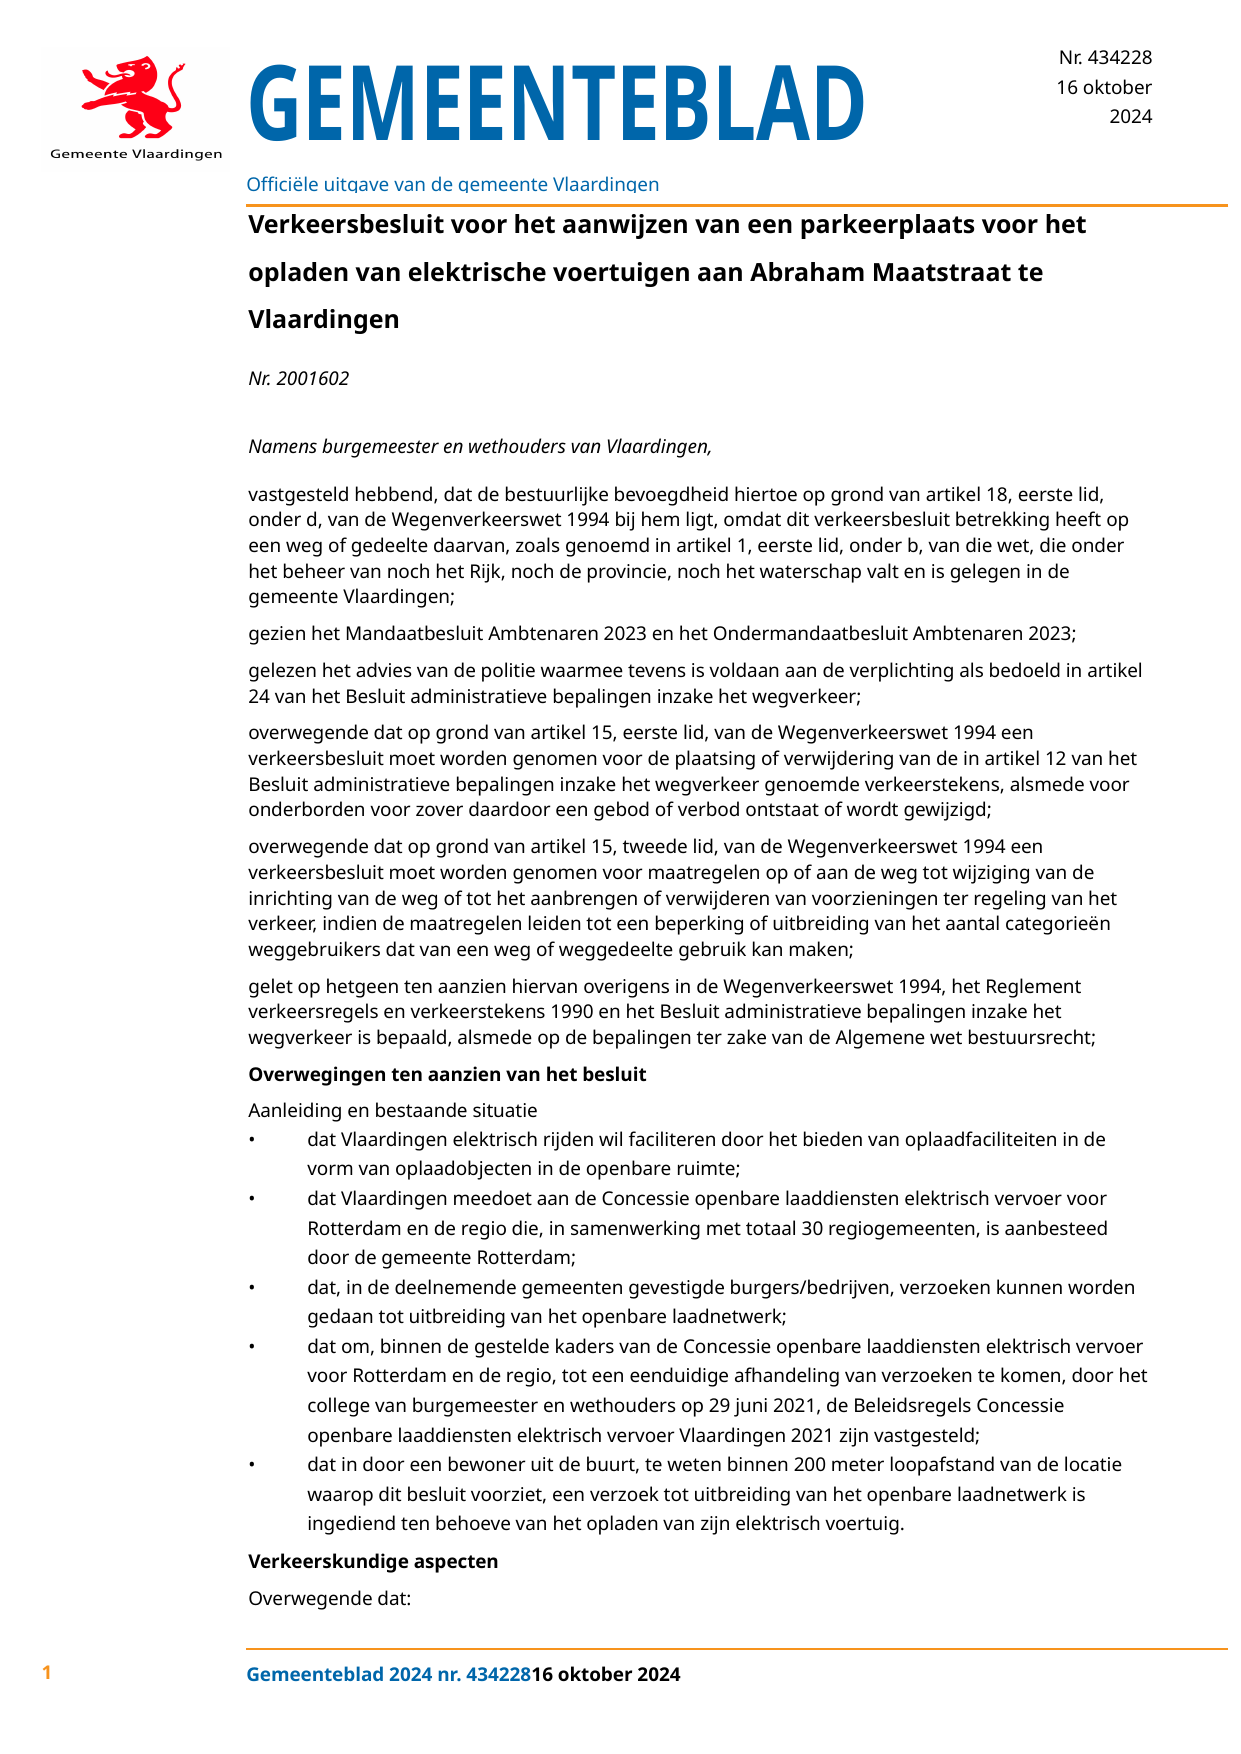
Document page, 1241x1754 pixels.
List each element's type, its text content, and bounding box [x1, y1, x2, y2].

text gezien het Mandaatbesluit Ambtenaren 2023 en het Ondermandaatbesluit Ambtenaren 2023; [248, 620, 1152, 646]
text gelet op hetgeen ten aanzien hiervan overigens in de Wegenverkeerswet 1994, het Reglement verkeersregels en verkeerstekens 1990 en het Besluit administratieve bepalingen inzake het wegverkeer is bepaald, alsmede op de bepalingen ter zake van de Algemene wet bestuursrecht; [248, 973, 1152, 1050]
text vastgesteld hebbend, dat de bestuurlijke bevoegdheid hiertoe op grond van artikel 18, eerste lid, onder d, van de Wegenverkeerswet 1994 bij hem ligt, omdat dit verkeersbesluit betrekking heeft op een weg of gedeelte daarvan, zoals genoemd in artikel 1, eerste lid, onder b, van die wet, die onder het beheer van noch het Rijk, noch de provincie, noch het waterschap valt en is gelegen in de gemeente Vlaardingen; [248, 481, 1152, 609]
list dat om, binnen de gestelde kaders van de Concessie openbare laaddiensten elektrisch vervoer voor Rotterdam en de regio, tot een eenduidige afhandeling van verzoeken te komen, door het college van burgemeester en wethouders op 29 juni 2021, de Beleidsregels Concessie openbare laaddiensten elektrisch vervoer Vlaardingen 2021 zijn vastgesteld; [248, 1333, 1152, 1448]
text gelezen het advies van de politie waarmee tevens is voldaan aan de verplichting als bedoeld in artikel 24 van het Besluit administratieve bepalingen inzake het wegverkeer; [248, 657, 1152, 708]
text Verkeerskundige aspecten [248, 1548, 1152, 1574]
text Aanleiding en bestaande situatie [248, 1098, 1152, 1123]
text overwegende dat op grond van artikel 15, eerste lid, van de Wegenverkeerswet 1994 een verkeersbesluit moet worden genomen voor de plaatsing of verwijdering van de in artikel 12 van het Besluit administratieve bepalingen inzake het wegverkeer genoemde verkeerstekens, alsmede voor onderborden voor zover daardoor een gebod of verbod ontstaat of wordt gewijzigd; [248, 719, 1152, 822]
list dat in door een bewoner uit de buurt, te weten binnen 200 meter loopafstand van de locatie waarop dit besluit voorziet, een verzoek tot uitbreiding van het openbare laadnetwerk is ingediend ten behoeve van het opladen van zijn elektrisch voertuig. [248, 1451, 1152, 1536]
list dat Vlaardingen elektrisch rijden wil faciliteren door het bieden van oplaadfaciliteiten in de vorm van oplaadobjecten in de openbare ruimte; [248, 1126, 1152, 1181]
text Verkeersbesluit voor het aanwijzen van een parkeerplaats voor het opladen van elektrische voertuigen aan Abraham Maatstraat te Vlaardingen [248, 207, 1152, 336]
list dat Vlaardingen meedoet aan de Concessie openbare laaddiensten elektrisch vervoer voor Rotterdam en de regio die, in samenwerking met totaal 30 regiogemeenten, is aanbesteed door de gemeente Rotterdam; [248, 1185, 1152, 1270]
text overwegende dat op grond van artikel 15, tweede lid, van de Wegenverkeerswet 1994 een verkeersbesluit moet worden genomen voor maatregelen op of aan de weg tot wijziging van de inrichting van de weg of tot het aanbrengen of verwijderen van voorzieningen ter regeling van het verkeer, indien de maatregelen leiden tot een beperking of uitbreiding van het aantal categorieën weggebruikers dat van een weg of weggedeelte gebruik kan maken; [248, 833, 1152, 962]
text Nr. 2001602 [248, 366, 1152, 391]
list dat, in de deelnemende gemeenten gevestigde burgers/bedrijven, verzoeken kunnen worden gedaan tot uitbreiding van het openbare laadnetwerk; [248, 1274, 1152, 1329]
text Namens burgemeester en wethouders van Vlaardingen, [248, 433, 1152, 459]
text Overwegingen ten aanzien van het besluit [248, 1061, 1152, 1087]
text Overwegende dat: [248, 1585, 1152, 1611]
picture [41, 47, 231, 172]
